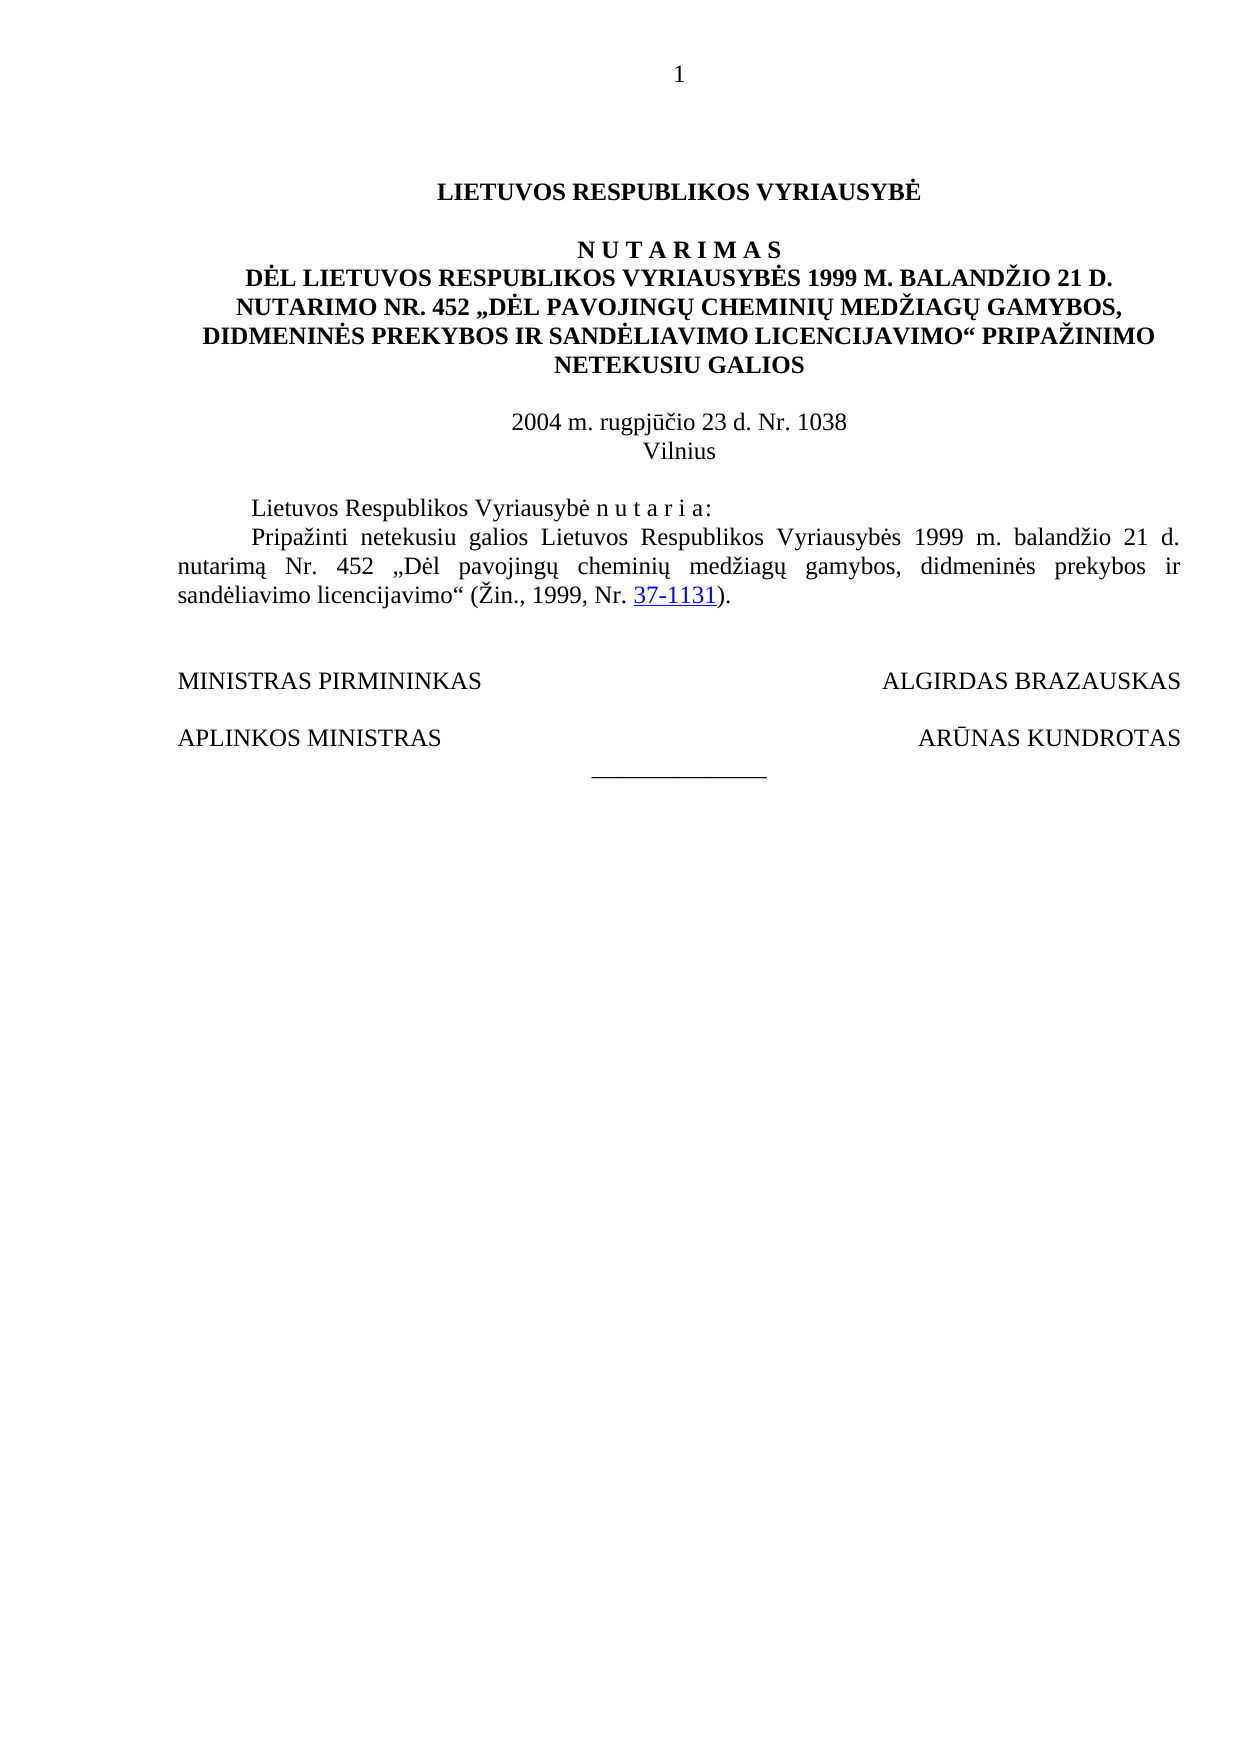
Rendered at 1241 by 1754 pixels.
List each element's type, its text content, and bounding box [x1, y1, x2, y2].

text MINISTRAS PIRMININKAS ALGIRDAS BRAZAUSKAS [177, 666, 1181, 695]
text 2004 m. rugpjūčio 23 d. Nr. 1038 [177, 407, 1181, 436]
text ______________ [177, 752, 1181, 781]
text APLINKOS MINISTRAS ARŪNAS KUNDROTAS [177, 723, 1181, 752]
text Vilnius [177, 436, 1181, 465]
text LIETUVOS RESPUBLIKOS VYRIAUSYBĖ [177, 177, 1181, 206]
text Pripažinti netekusiu galios Lietuvos Respublikos Vyriausybės 1999 m. balandžio 21 d. nutarimą Nr. 452 „Dėl pavojingų cheminių medžiagų gamybos, didmeninės prekybos ir sandėliavimo licencijavimo“ (Žin., 1999, Nr. 37-1131). [177, 522, 1181, 608]
text N U T A R I M A S [177, 235, 1181, 263]
text DĖL LIETUVOS RESPUBLIKOS VYRIAUSYBĖS 1999 M. BALANDŽIO 21 D. NUTARIMO NR. 452 „DĖL PAVOJINGŲ CHEMINIŲ MEDŽIAGŲ GAMYBOS, DIDMENINĖS PREKYBOS IR SANDĖLIAVIMO LICENCIJAVIMO“ PRIPAŽINIMO NETEKUSIU GALIOS [177, 263, 1181, 378]
text Lietuvos Respublikos Vyriausybė nutaria: [177, 493, 1181, 522]
